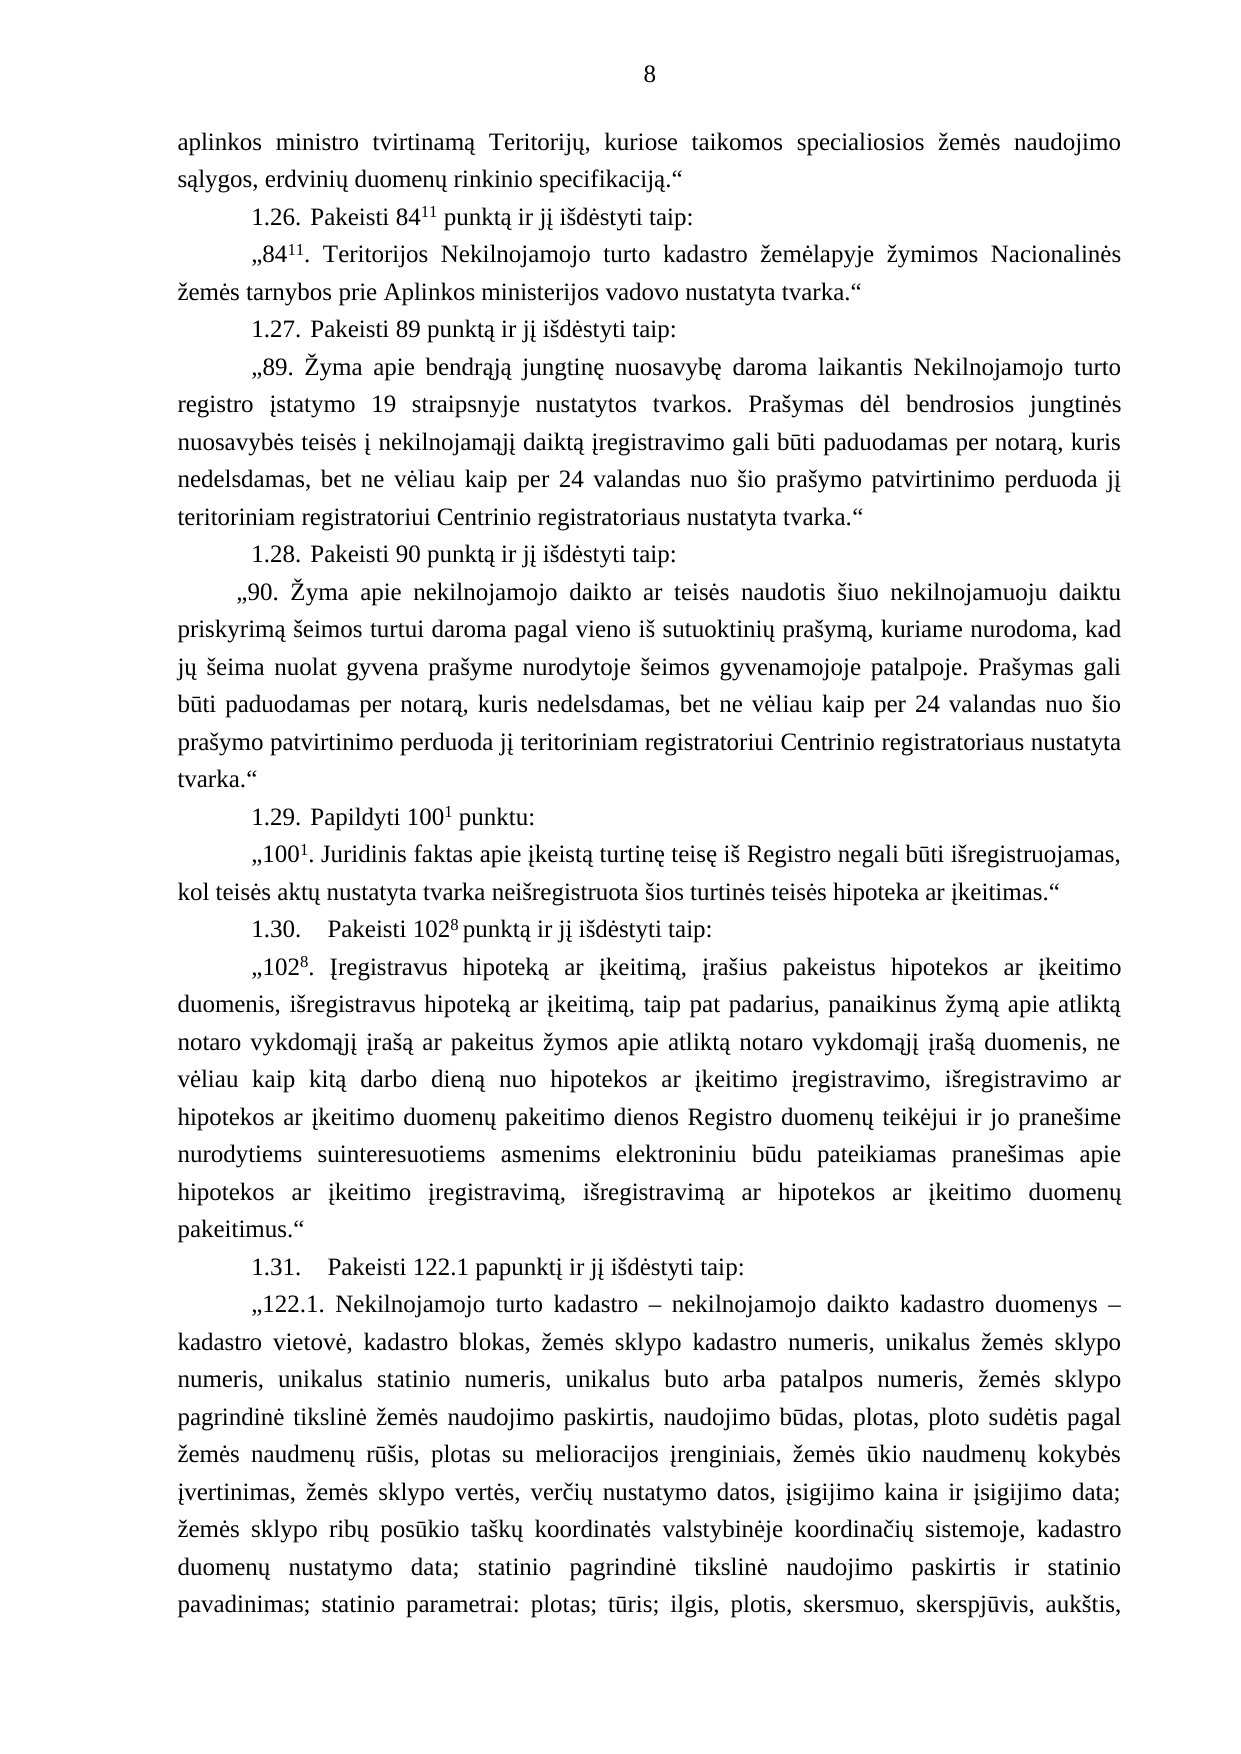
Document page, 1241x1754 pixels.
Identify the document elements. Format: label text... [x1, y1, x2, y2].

text „8411. Teritorijos Nekilnojamojo turto kadastro žemėlapyje žymimos Nacionalinės žemės tarnybos prie Aplinkos ministerijos vadovo nustatyta tvarka.“ [177, 231, 1122, 306]
text „90. Žyma apie nekilnojamojo daikto ar teisės naudotis šiuo nekilnojamuoju daiktu priskyrimą šeimos turtui daroma pagal vieno iš sutuoktinių prašymą, kuriame nurodoma, kad jų šeima nuolat gyvena prašyme nurodytoje šeimos gyvenamojoje patalpoje. Prašymas gali būti paduodamas per notarą, kuris nedelsdamas, bet ne vėliau kaip per 24 valandas nuo šio prašymo patvirtinimo perduoda jį teritoriniam registratoriui Centrinio registratoriaus nustatyta tvarka.“ [177, 568, 1122, 793]
text aplinkos ministro tvirtinamą Teritorijų, kuriose taikomos specialiosios žemės naudojimo sąlygos, erdvinių duomenų rinkinio specifikaciją.“ [177, 118, 1122, 193]
text „1001. Juridinis faktas apie įkeistą turtinę teisę iš Registro negali būti išregistruojamas, kol teisės aktų nustatyta tvarka neišregistruota šios turtinės teisės hipoteka ar įkeitimas.“ [177, 831, 1122, 906]
text 1.27. Pakeisti 89 punktą ir jį išdėstyti taip: [177, 306, 1122, 343]
text 1.28. Pakeisti 90 punktą ir jį išdėstyti taip: [177, 531, 1122, 568]
text 1.31. Pakeisti 122.1 papunktį ir jį išdėstyti taip: [177, 1243, 1122, 1281]
text „122.1. Nekilnojamojo turto kadastro – nekilnojamojo daikto kadastro duomenys – kadastro vietovė, kadastro blokas, žemės sklypo kadastro numeris, unikalus žemės sklypo numeris, unikalus statinio numeris, unikalus buto arba patalpos numeris, žemės sklypo pagrindinė tikslinė žemės naudojimo paskirtis, naudojimo būdas, plotas, ploto sudėtis pagal žemės naudmenų rūšis, plotas su melioracijos įrenginiais, žemės ūkio naudmenų kokybės įvertinimas, žemės sklypo vertės, verčių nustatymo datos, įsigijimo kaina ir įsigijimo data; žemės sklypo ribų posūkio taškų koordinatės valstybinėje koordinačių sistemoje, kadastro duomenų nustatymo data; statinio pagrindinė tikslinė naudojimo paskirtis ir statinio pavadinimas; statinio parametrai: plotas; tūris; ilgis, plotis, skersmuo, skerspjūvis, aukštis, [177, 1281, 1122, 1618]
text 1.29. Papildyti 1001 punktu: [177, 793, 1122, 831]
text 1.30. Pakeisti 1028 punktą ir jį išdėstyti taip: [177, 906, 1122, 943]
text „89. Žyma apie bendrąją jungtinę nuosavybę daroma laikantis Nekilnojamojo turto registro įstatymo 19 straipsnyje nustatytos tvarkos. Prašymas dėl bendrosios jungtinės nuosavybės teisės į nekilnojamąjį daiktą įregistravimo gali būti paduodamas per notarą, kuris nedelsdamas, bet ne vėliau kaip per 24 valandas nuo šio prašymo patvirtinimo perduoda jį teritoriniam registratoriui Centrinio registratoriaus nustatyta tvarka.“ [177, 343, 1122, 531]
text 1.26. Pakeisti 8411 punktą ir jį išdėstyti taip: [177, 193, 1122, 231]
text „1028. Įregistravus hipoteką ar įkeitimą, įrašius pakeistus hipotekos ar įkeitimo duomenis, išregistravus hipoteką ar įkeitimą, taip pat padarius, panaikinus žymą apie atliktą notaro vykdomąjį įrašą ar pakeitus žymos apie atliktą notaro vykdomąjį įrašą duomenis, ne vėliau kaip kitą darbo dieną nuo hipotekos ar įkeitimo įregistravimo, išregistravimo ar hipotekos ar įkeitimo duomenų pakeitimo dienos Registro duomenų teikėjui ir jo pranešime nurodytiems suinteresuotiems asmenims elektroniniu būdu pateikiamas pranešimas apie hipotekos ar įkeitimo įregistravimą, išregistravimą ar hipotekos ar įkeitimo duomenų pakeitimus.“ [177, 943, 1122, 1243]
